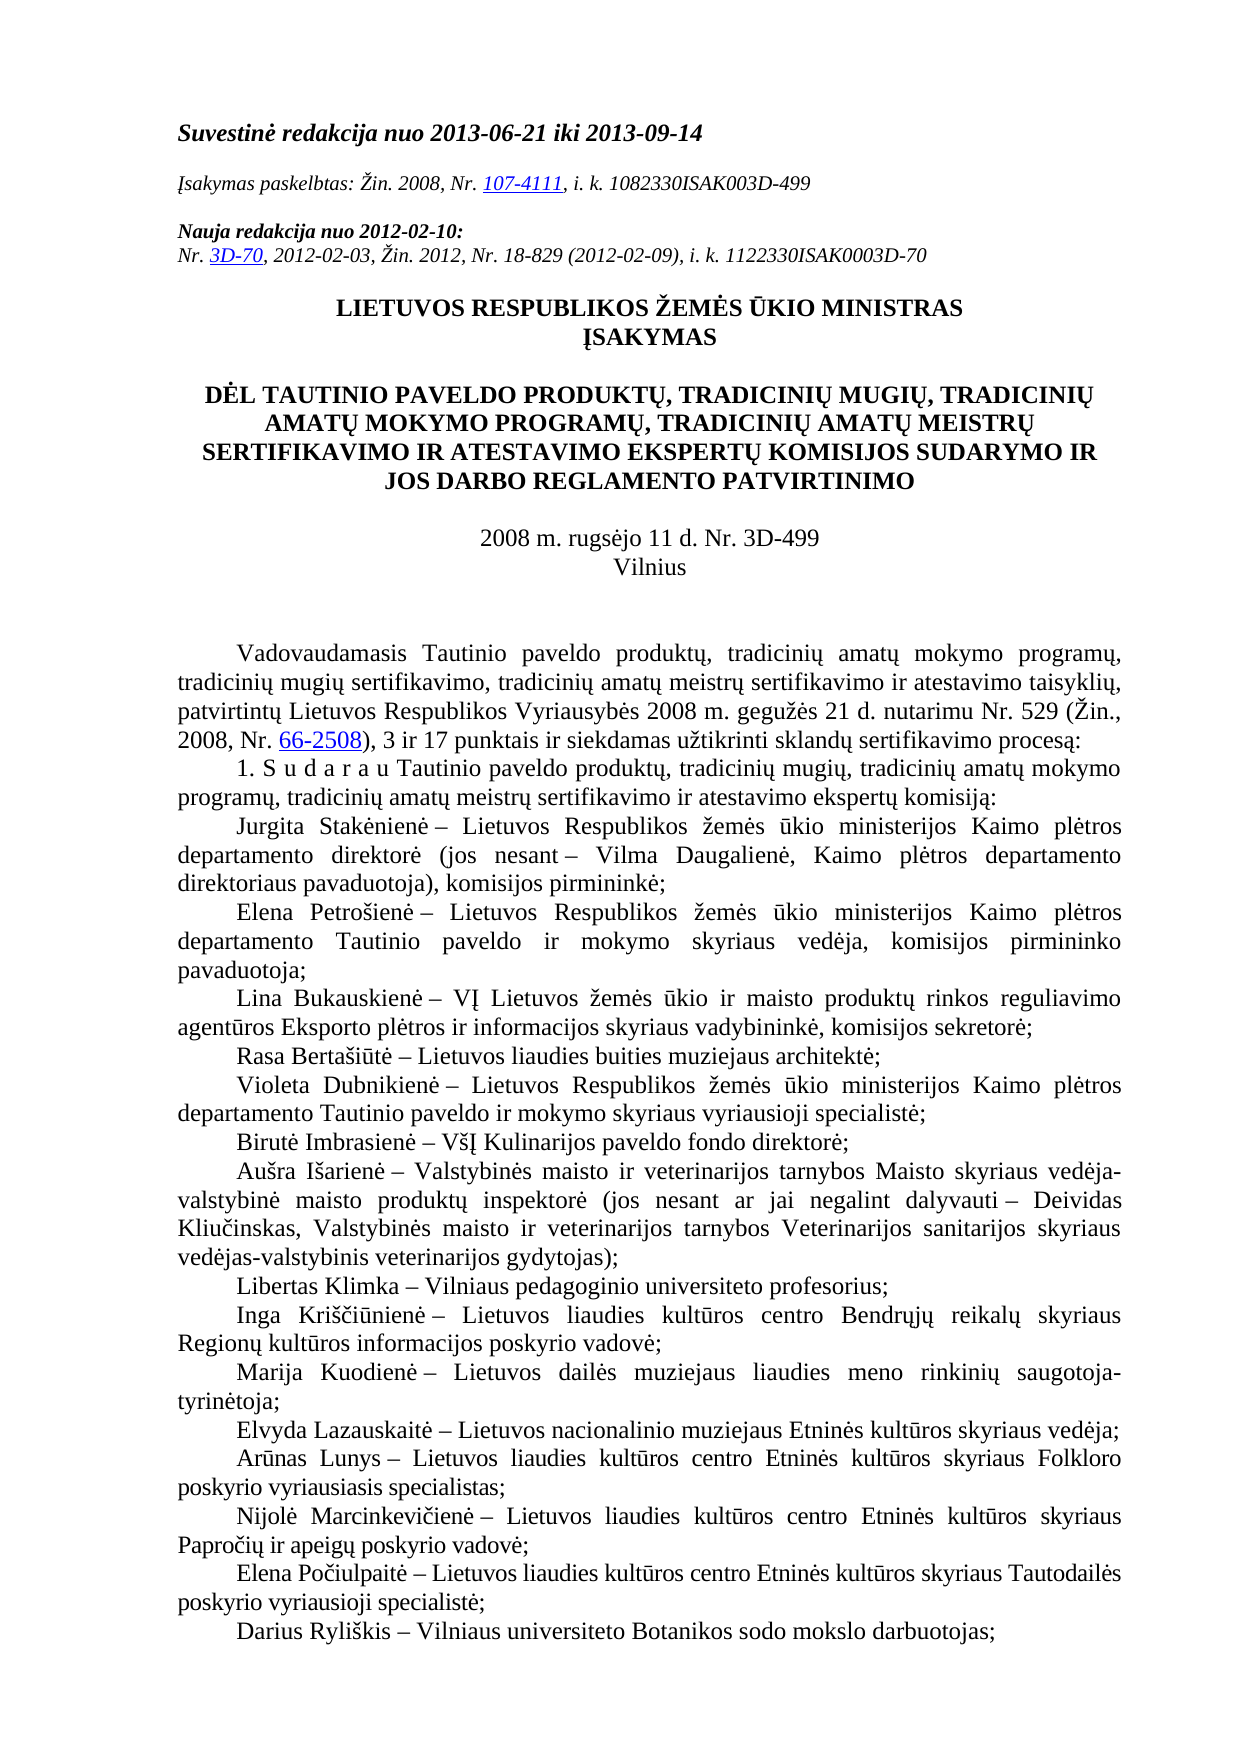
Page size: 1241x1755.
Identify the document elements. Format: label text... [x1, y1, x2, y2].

text Arūnas Lunys – Lietuvos liaudies kultūros centro Etninės kultūros skyriaus Folkloro poskyrio vyriausiasis specialistas; [177, 1443, 1122, 1501]
text Nr. 3D-70, 2012-02-03, Žin. 2012, Nr. 18-829 (2012-02-09), i. k. 1122330ISAK0003D-70 [177, 243, 1122, 267]
text Marija Kuodienė – Lietuvos dailės muziejaus liaudies meno rinkinių saugotoja-tyrinėtoja; [177, 1357, 1122, 1415]
text Elvyda Lazauskaitė – Lietuvos nacionalinio muziejaus Etninės kultūros skyriaus vedėja; [177, 1415, 1122, 1443]
text Vilnius [177, 552, 1122, 581]
text LIETUVOS RESPUBLIKOS ŽEMĖS ŪKIO MINISTRAS [177, 293, 1122, 322]
text Rasa Bertašiūtė – Lietuvos liaudies buities muziejaus architektė; [177, 1041, 1122, 1070]
text ĮSAKYMAS [177, 322, 1122, 351]
text Nijolė Marcinkevičienė – Lietuvos liaudies kultūros centro Etninės kultūros skyriaus Papročių ir apeigų poskyrio vadovė; [177, 1501, 1122, 1558]
text Aušra Išarienė – Valstybinės maisto ir veterinarijos tarnybos Maisto skyriaus vedėja-valstybinė maisto produktų inspektorė (jos nesant ar jai negalint dalyvauti – Deividas Kliučinskas, Valstybinės maisto ir veterinarijos tarnybos Veterinarijos sanitarijos skyriaus vedėjas-valstybinis veterinarijos gydytojas); [177, 1156, 1122, 1271]
text 1. S u d a r a u Tautinio paveldo produktų, tradicinių mugių, tradicinių amatų mokymo programų, tradicinių amatų meistrų sertifikavimo ir atestavimo ekspertų komisiją: [177, 753, 1122, 811]
text Suvestinė redakcija nuo 2013-06-21 iki 2013-09-14 [177, 118, 1122, 147]
text Vadovaudamasis Tautinio paveldo produktų, tradicinių amatų mokymo programų, tradicinių mugių sertifikavimo, tradicinių amatų meistrų sertifikavimo ir atestavimo taisyklių, patvirtintų Lietuvos Respublikos Vyriausybės 2008 m. gegužės 21 d. nutarimu Nr. 529 (Žin., 2008, Nr. 66-2508), 3 ir 17 punktais ir siekdamas užtikrinti sklandų sertifikavimo procesą: [177, 638, 1122, 753]
text Libertas Klimka – Vilniaus pedagoginio universiteto profesorius; [177, 1271, 1122, 1300]
text Nauja redakcija nuo 2012-02-10: [177, 219, 1122, 243]
text 2008 m. rugsėjo 11 d. Nr. 3D-499 [177, 523, 1122, 552]
text Elena Počiulpaitė – Lietuvos liaudies kultūros centro Etninės kultūros skyriaus Tautodailės poskyrio vyriausioji specialistė; [177, 1558, 1122, 1616]
text Birutė Imbrasienė – VšĮ Kulinarijos paveldo fondo direktorė; [177, 1127, 1122, 1156]
text Lina Bukauskienė – VĮ Lietuvos žemės ūkio ir maisto produktų rinkos reguliavimo agentūros Eksporto plėtros ir informacijos skyriaus vadybininkė, komisijos sekretorė; [177, 983, 1122, 1041]
text Įsakymas paskelbtas: Žin. 2008, Nr. 107-4111, i. k. 1082330ISAK003D-499 [177, 171, 1122, 195]
text Elena Petrošienė – Lietuvos Respublikos žemės ūkio ministerijos Kaimo plėtros departamento Tautinio paveldo ir mokymo skyriaus vedėja, komisijos pirmininko pavaduotoja; [177, 897, 1122, 983]
text Inga Kriščiūnienė – Lietuvos liaudies kultūros centro Bendrųjų reikalų skyriaus Regionų kultūros informacijos poskyrio vadovė; [177, 1300, 1122, 1357]
text DĖL TAUTINIO PAVELDO PRODUKTŲ, TRADICINIŲ MUGIŲ, TRADICINIŲ AMATŲ MOKYMO PROGRAMŲ, TRADICINIŲ AMATŲ MEISTRŲ SERTIFIKAVIMO IR ATESTAVIMO EKSPERTŲ KOMISIJOS SUDARYMO IR JOS DARBO REGLAMENTO PATVIRTINIMO [177, 380, 1122, 495]
text Violeta Dubnikienė – Lietuvos Respublikos žemės ūkio ministerijos Kaimo plėtros departamento Tautinio paveldo ir mokymo skyriaus vyriausioji specialistė; [177, 1070, 1122, 1127]
text Jurgita Stakėnienė – Lietuvos Respublikos žemės ūkio ministerijos Kaimo plėtros departamento direktorė (jos nesant – Vilma Daugalienė, Kaimo plėtros departamento direktoriaus pavaduotoja), komisijos pirmininkė; [177, 811, 1122, 897]
text Darius Ryliškis – Vilniaus universiteto Botanikos sodo mokslo darbuotojas; [177, 1616, 1122, 1645]
